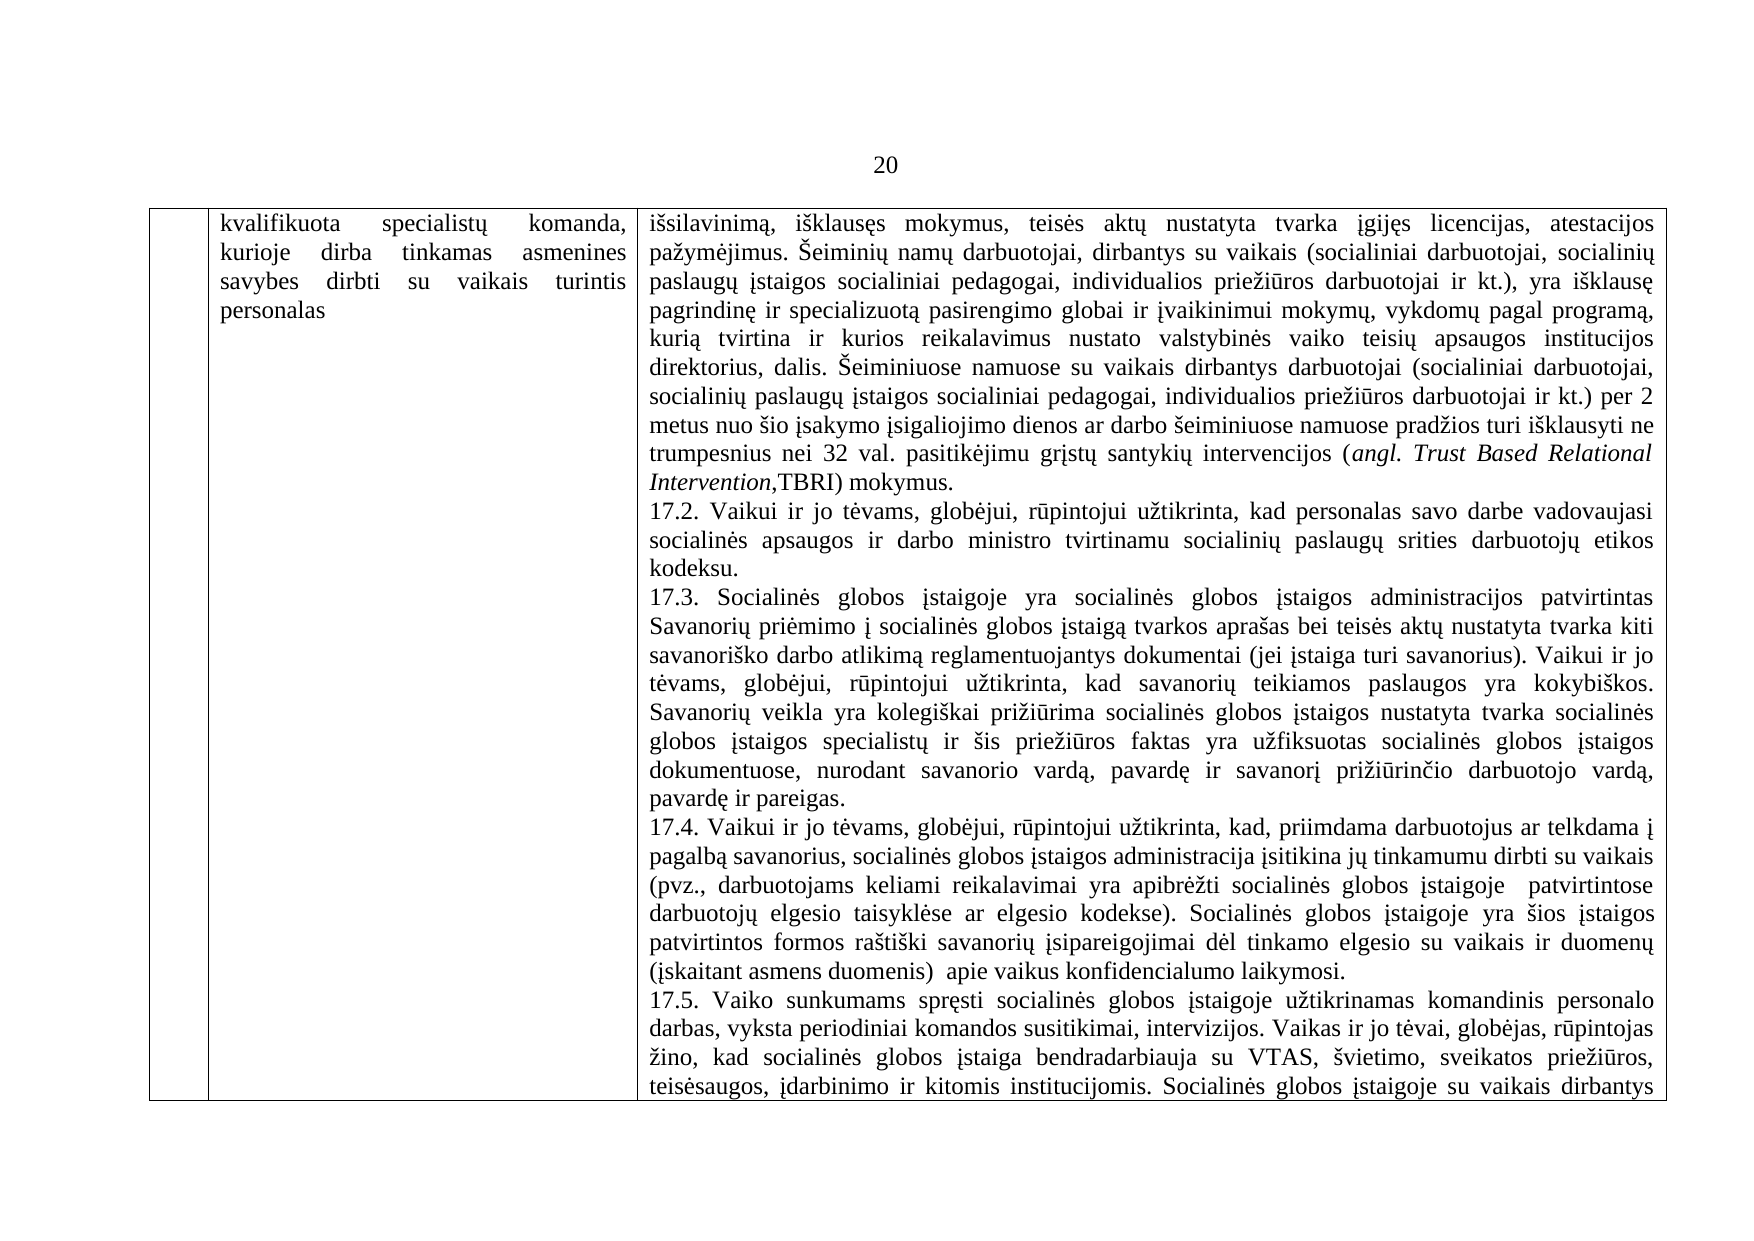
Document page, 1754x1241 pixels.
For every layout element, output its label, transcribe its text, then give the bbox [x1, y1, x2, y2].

table_cell kvalifikuota specialistų komanda, kurioje dirba tinkamas asmenines savybes dirbti su vaikais turintis personalas [209, 209, 637, 1100]
table_cell [150, 209, 208, 1100]
table_cell [1667, 208, 1671, 1100]
table_cell išsilavinimą, išklausęs mokymus, teisės aktų nustatyta tvarka įgijęs licencijas, atestacijos pažymėjimus. Šeiminių namų darbuotojai, dirbantys su vaikais (socialiniai darbuotojai, socialinių paslaugų įstaigos socialiniai pedagogai, individualios priežiūros darbuotojai ir kt.), yra išklausę pagrindinę ir specializuotą pasirengimo globai ir įvaikinimui mokymų, vykdomų pagal programą, kurią tvirtina ir kurios reikalavimus nustato valstybinės vaiko teisių apsaugos institucijos direktorius, dalis. Šeiminiuose namuose su vaikais dirbantys darbuotojai (socialiniai darbuotojai, socialinių paslaugų įstaigos socialiniai pedagogai, individualios priežiūros darbuotojai ir kt.) per 2 metus nuo šio įsakymo įsigaliojimo dienos ar darbo šeiminiuose namuose pradžios turi išklausyti ne trumpesnius nei 32 val. pasitikėjimu grįstų santykių intervencijos (angl. Trust Based Relational Intervention,TBRI) mokymus. 17.2. Vaikui ir jo tėvams, globėjui, rūpintojui užtikrinta, kad personalas savo darbe vadovaujasi socialinės apsaugos ir darbo ministro tvirtinamu socialinių paslaugų srities darbuotojų etikos kodeksu. 17.3. Socialinės globos įstaigoje yra socialinės globos įstaigos administracijos patvirtintas Savanorių priėmimo į socialinės globos įstaigą tvarkos aprašas bei teisės aktų nustatyta tvarka kiti savanoriško darbo atlikimą reglamentuojantys dokumentai (jei įstaiga turi savanorius). Vaikui ir jo tėvams, globėjui, rūpintojui užtikrinta, kad savanorių teikiamos paslaugos yra kokybiškos. Savanorių veikla yra kolegiškai prižiūrima socialinės globos įstaigos nustatyta tvarka socialinės globos įstaigos specialistų ir šis priežiūros faktas yra užfiksuotas socialinės globos įstaigos dokumentuose, nurodant savanorio vardą, pavardę ir savanorį prižiūrinčio darbuotojo vardą, pavardę ir pareigas. 17.4. Vaikui ir jo tėvams, globėjui, rūpintojui užtikrinta, kad, priimdama darbuotojus ar telkdama į pagalbą savanorius, socialinės globos įstaigos administracija įsitikina jų tinkamumu dirbti su vaikais (pvz., darbuotojams keliami reikalavimai yra apibrėžti socialinės globos įstaigoje patvirtintose darbuotojų elgesio taisyklėse ar elgesio kodekse). Socialinės globos įstaigoje yra šios įstaigos patvirtintos formos raštiški savanorių įsipareigojimai dėl tinkamo elgesio su vaikais ir duomenų (įskaitant asmens duomenis) apie vaikus konfidencialumo laikymosi. 17.5. Vaiko sunkumams spręsti socialinės globos įstaigoje užtikrinamas komandinis personalo darbas, vyksta periodiniai komandos susitikimai, intervizijos. Vaikas ir jo tėvai, globėjas, rūpintojas žino, kad socialinės globos įstaiga bendradarbiauja su VTAS, švietimo, sveikatos priežiūros, teisėsaugos, įdarbinimo ir kitomis institucijomis. Socialinės globos įstaigoje su vaikais dirbantys [638, 209, 1666, 1100]
